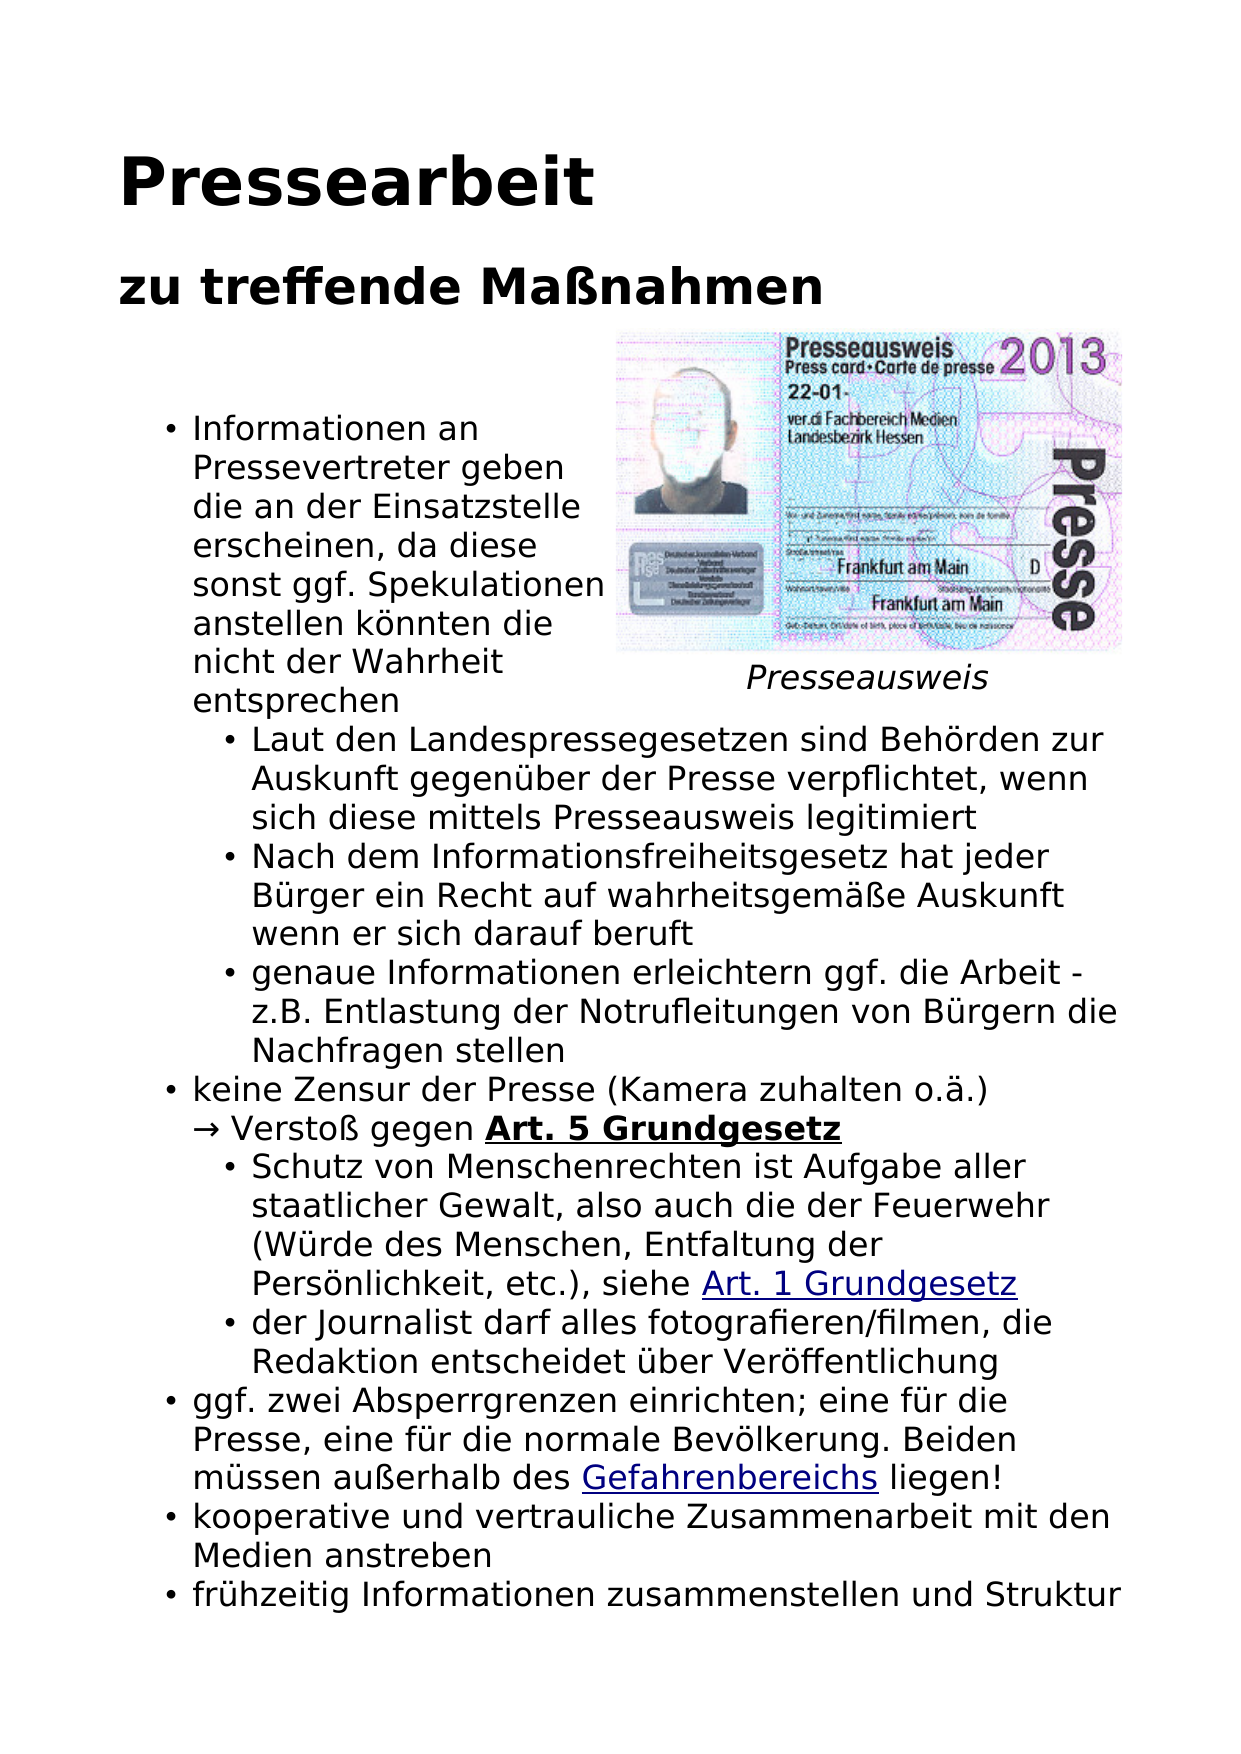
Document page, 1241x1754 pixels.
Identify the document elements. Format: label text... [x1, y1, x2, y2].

list frühzeitig Informationen zusammenstellen und Struktur [177, 1575, 1122, 1614]
list kooperative und vertrauliche Zusammenarbeit mit den Medien anstreben [177, 1498, 1122, 1575]
list Informationen an Pressevertreter geben die an der Einsatzstelle erscheinen, da diese sonst ggf. Spekulationen anstellen könnten die nicht der Wahrheit entsprechen [177, 410, 1122, 721]
text Presseausweis [616, 659, 1122, 697]
list Schutz von Menschenrechten ist Aufgabe aller staatlicher Gewalt, also auch die der Feuerwehr (Würde des Menschen, Entfaltung der Persönlichkeit, etc.), siehe Art. 1 Grundgesetz [236, 1148, 1122, 1303]
list genaue Informationen erleichtern ggf. die Arbeit - z.B. Entlastung der Notrufleitungen von Bürgern die Nachfragen stellen [236, 954, 1122, 1070]
list Laut den Landespressegesetzen sind Behörden zur Auskunft gegenüber der Presse verpflichtet, wenn sich diese mittels Presseausweis legitimiert [236, 721, 1122, 837]
subtitle Pressearbeit [118, 143, 1122, 221]
subtitle zu treffende Maßnahmen [118, 258, 1122, 316]
list der Journalist darf alles fotografieren/filmen, die Redaktion entscheidet über Veröffentlichung [236, 1303, 1122, 1381]
list Nach dem Informationsfreiheitsgesetz hat jeder Bürger ein Recht auf wahrheitsgemäße Auskunft wenn er sich darauf beruft [236, 837, 1122, 954]
list ggf. zwei Absperrgrenzen einrichten; eine für die Presse, eine für die normale Bevölkerung. Beiden müssen außerhalb des Gefahrenbereichs liegen! [177, 1381, 1122, 1498]
picture [615, 328, 1123, 659]
list keine Zensur der Presse (Kamera zuhalten o.ä.) → Verstoß gegen Art. 5 Grundgesetz [177, 1070, 1122, 1148]
